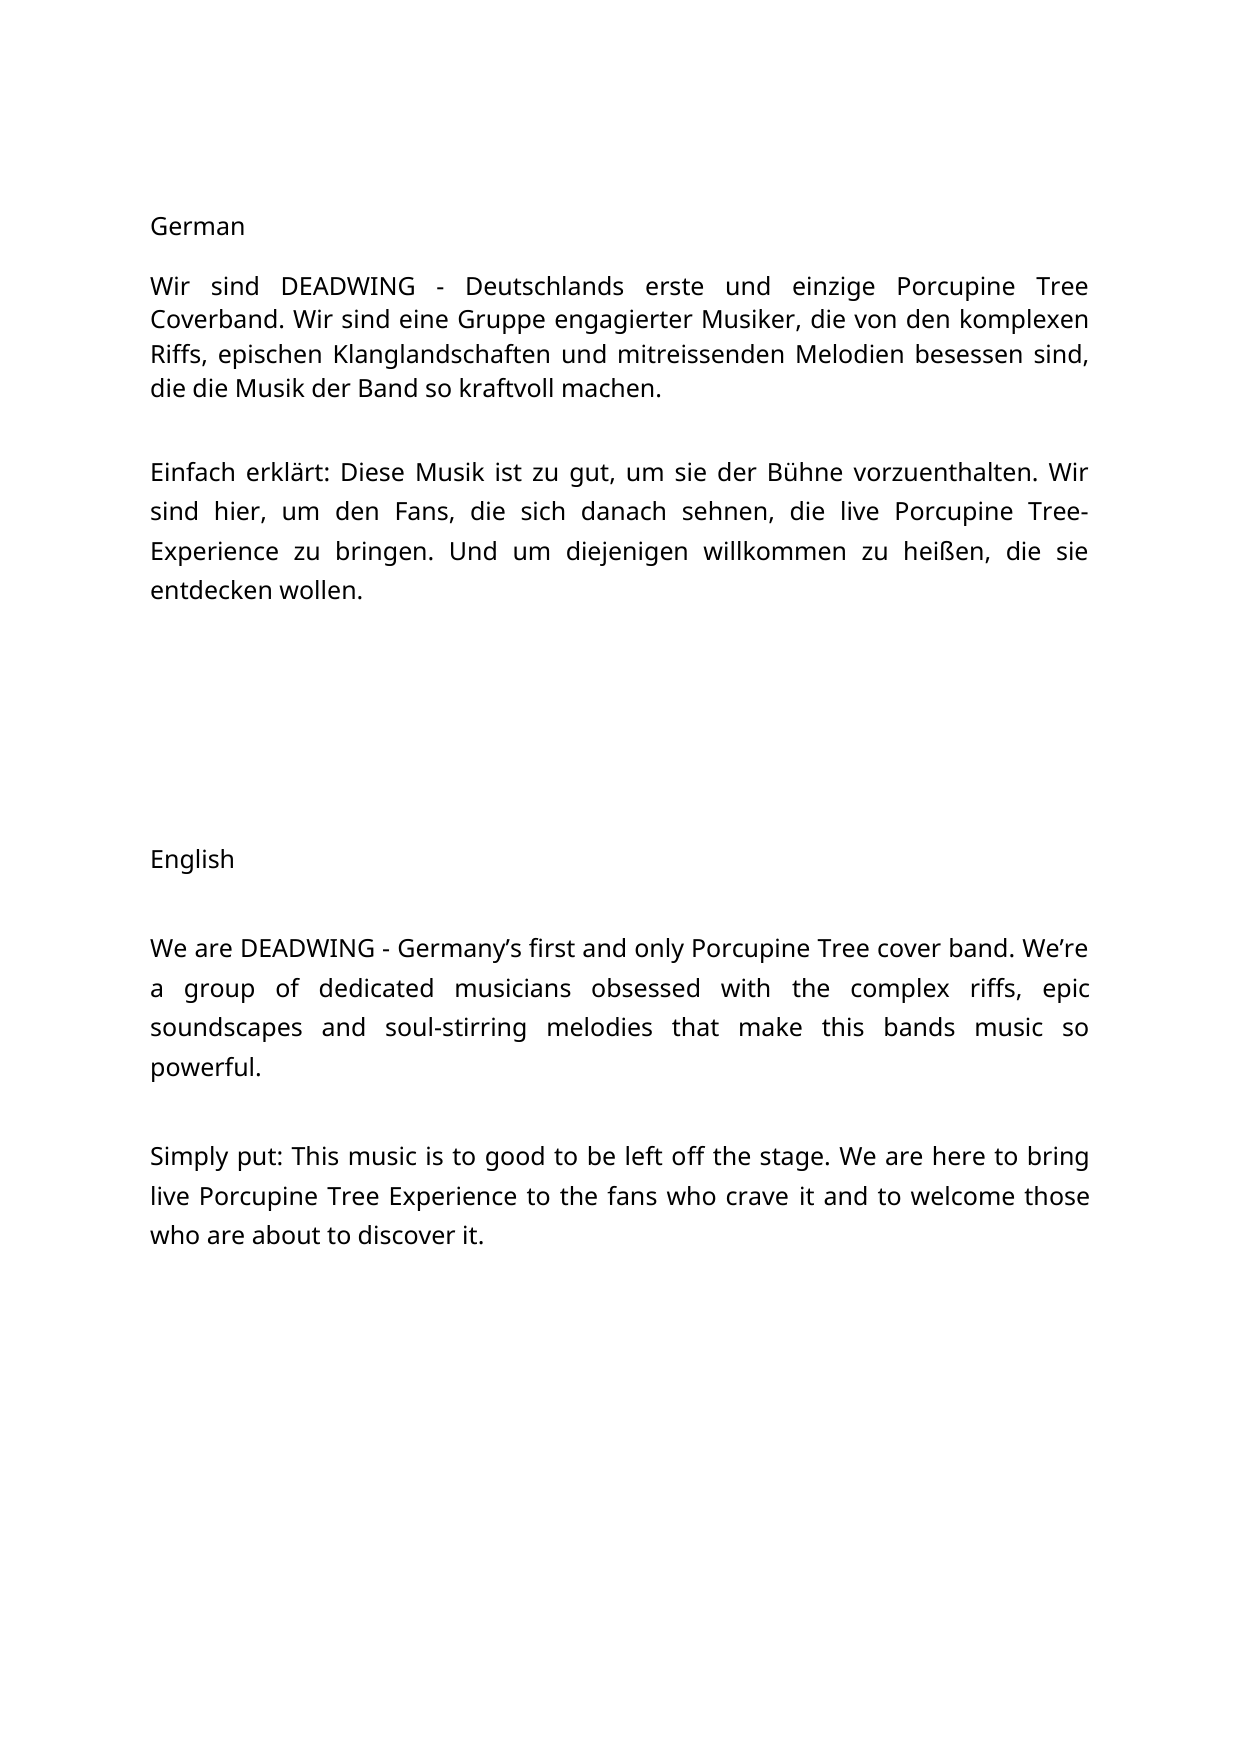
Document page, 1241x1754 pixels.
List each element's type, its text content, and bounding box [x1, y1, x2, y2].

text Wir sind DEADWING - Deutschlands erste und einzige Porcupine Tree Coverband. Wir sind eine Gruppe engagierter Musiker, die von den komplexen Riffs, epischen Klanglandschaften und mitreissenden Melodien besessen sind, die die Musik der Band so kraftvoll machen. [150, 268, 1090, 404]
text Einfach erklärt: Diese Musik ist zu gut, um sie der Bühne vorzuenthalten. Wir sind hier, um den Fans, die sich danach sehnen, die live Porcupine Tree-Experience zu bringen. Und um diejenigen willkommen zu heißen, die sie entdecken wollen. [150, 454, 1090, 607]
text English [150, 841, 1090, 875]
text We are DEADWING - Germany’s first and only Porcupine Tree cover band. We’re a group of dedicated musicians obsessed with the complex riﬀs, epic soundscapes and soul-stirring melodies that make this bands music so powerful. [150, 931, 1090, 1083]
text German [150, 209, 1090, 243]
text Simply put: This music is to good to be left oﬀ the stage. We are here to bring live Porcupine Tree Experience to the fans who crave it and to welcome those who are about to discover it. [150, 1139, 1090, 1252]
